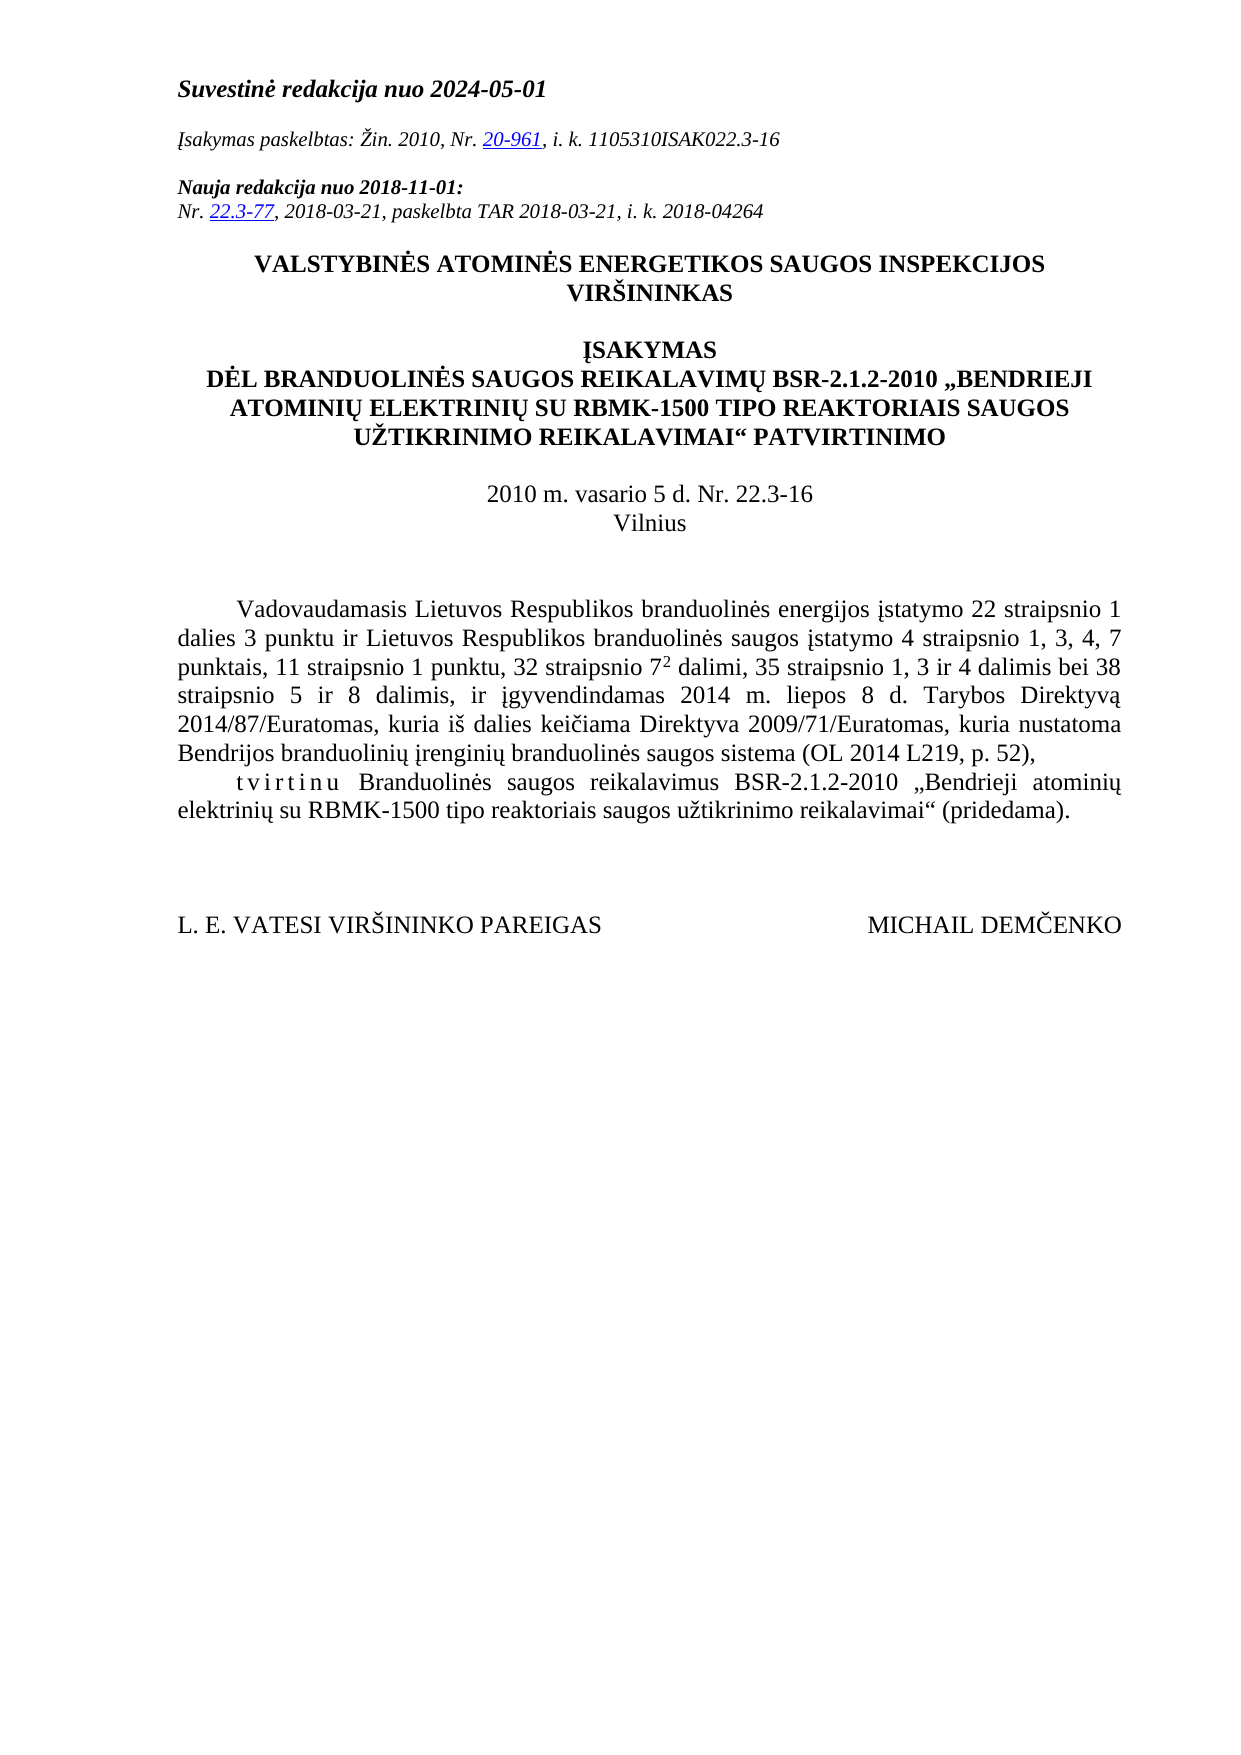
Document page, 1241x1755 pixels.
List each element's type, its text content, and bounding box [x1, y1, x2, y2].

text Įsakymas paskelbtas: Žin. 2010, Nr. 20-961, i. k. 1105310ISAK022.3-16 [177, 127, 1122, 151]
text Vilnius [177, 508, 1122, 537]
text Vadovaudamasis Lietuvos Respublikos branduolinės energijos įstatymo 22 straipsnio 1 dalies 3 punktu ir Lietuvos Respublikos branduolinės saugos įstatymo 4 straipsnio 1, 3, 4, 7 punktais, 11 straipsnio 1 punktu, 32 straipsnio 72 dalimi, 35 straipsnio 1, 3 ir 4 dalimis bei 38 straipsnio 5 ir 8 dalimis, ir įgyvendindamas 2014 m. liepos 8 d. Tarybos Direktyvą 2014/87/Euratomas, kuria iš dalies keičiama Direktyva 2009/71/Euratomas, kuria nustatoma Bendrijos branduolinių įrenginių branduolinės saugos sistema (OL 2014 L219, p. 52), [177, 594, 1122, 767]
text Nr. 22.3-77, 2018-03-21, paskelbta TAR 2018-03-21, i. k. 2018-04264 [177, 199, 1122, 223]
text tvirtinu Branduolinės saugos reikalavimus BSR-2.1.2-2010 „Bendrieji atominių elektrinių su RBMK-1500 tipo reaktoriais saugos užtikrinimo reikalavimai“ (pridedama). [177, 767, 1122, 824]
text Nauja redakcija nuo 2018-11-01: [177, 175, 1122, 199]
text DĖL BRANDUOLINĖS SAUGOS REIKALAVIMŲ BSR-2.1.2-2010 „BENDRIEJI ATOMINIŲ ELEKTRINIŲ SU RBMK-1500 TIPO REAKTORIAIS SAUGOS UŽTIKRINIMO REIKALAVIMAI“ PATVIRTINIMO [177, 364, 1122, 451]
text VALSTYBINĖS ATOMINĖS ENERGETIKOS SAUGOS INSPEKCIJOS VIRŠININKAS [177, 249, 1122, 307]
text Suvestinė redakcija nuo 2024-05-01 [177, 74, 1122, 103]
text L. E. VATESI VIRŠININKO PAREIGAS MICHAIL DEMČENKO [177, 911, 1122, 939]
text 2010 m. vasario 5 d. Nr. 22.3-16 [177, 479, 1122, 508]
text ĮSAKYMAS [177, 336, 1122, 364]
